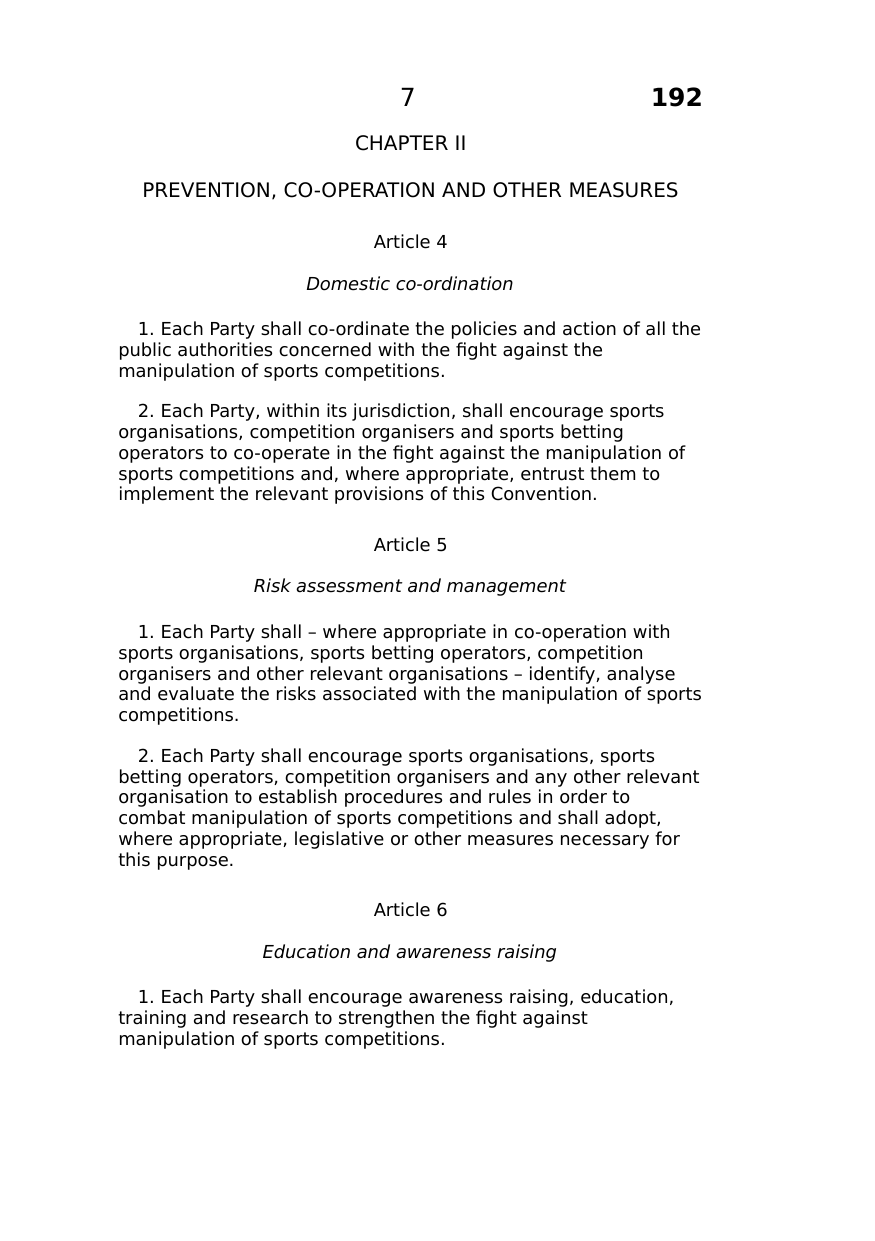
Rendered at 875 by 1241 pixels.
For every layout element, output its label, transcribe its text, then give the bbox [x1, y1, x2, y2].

text 2. Each Party, within its jurisdiction, shall encourage sports organisations, competition organisers and sports betting operators to co-operate in the fight against the manipulation of sports competitions and, where appropriate, entrust them to implement the relevant provisions of this Convention. [118, 401, 703, 505]
subtitle CHAPTER II PREVENTION, CO-OPERATION AND OTHER MEASURES [118, 132, 703, 202]
text 1. Each Party shall co-ordinate the policies and action of all the public authorities concerned with the fight against the manipulation of sports competitions. [118, 319, 703, 381]
text 2. Each Party shall encourage sports organisations, sports betting operators, competition organisers and any other relevant organisation to establish procedures and rules in order to combat manipulation of sports competitions and shall adopt, where appropriate, legislative or other measures necessary for this purpose. [118, 746, 703, 870]
subtitle Article 4 Domestic co-ordination [118, 232, 703, 294]
subtitle Article 5 Risk assessment and management [118, 535, 703, 597]
text 1. Each Party shall – where appropriate in co-operation with sports organisations, sports betting operators, competition organisers and other relevant organisations – identify, analyse and evaluate the risks associated with the manipulation of sports competitions. [118, 622, 703, 726]
text 1. Each Party shall encourage awareness raising, education, training and research to strengthen the fight against manipulation of sports competitions. [118, 987, 703, 1049]
subtitle Article 6 Education and awareness raising [118, 900, 703, 962]
